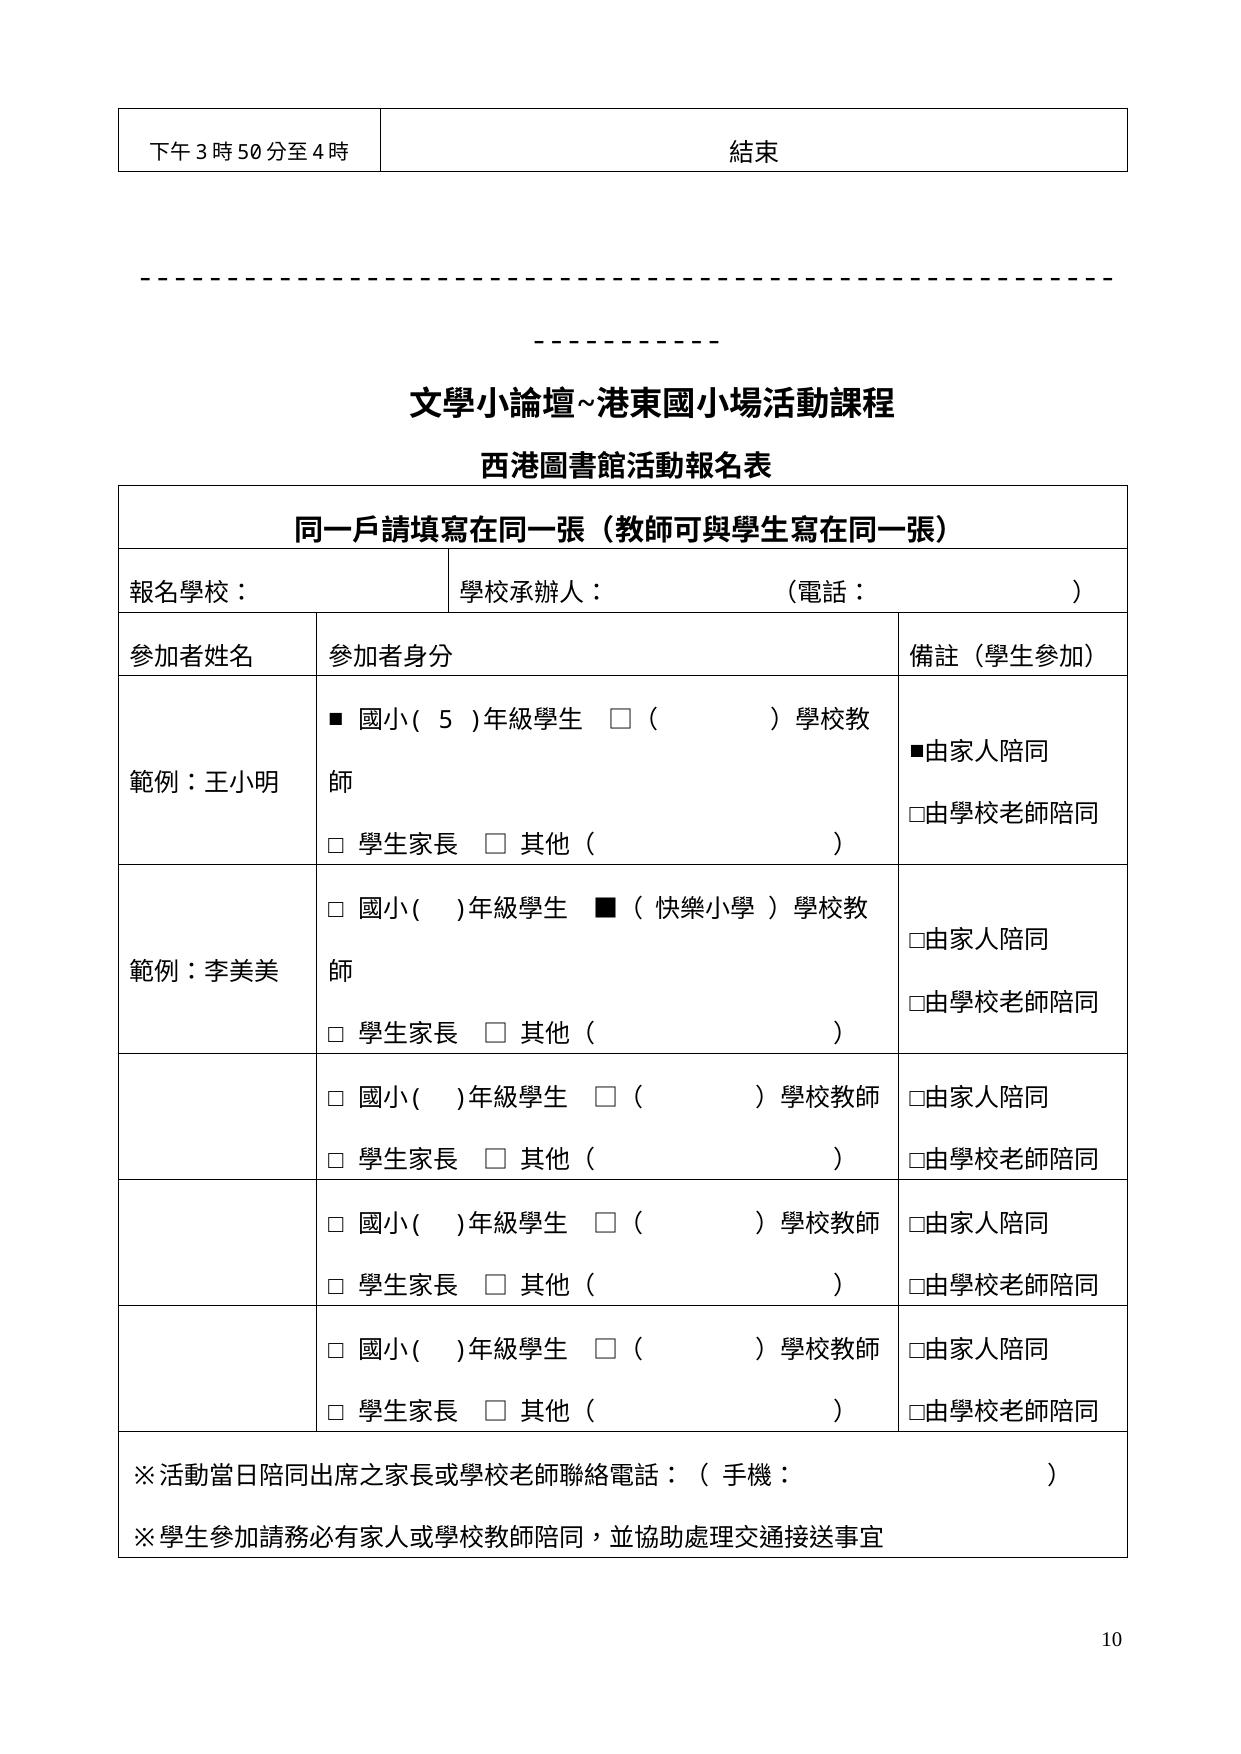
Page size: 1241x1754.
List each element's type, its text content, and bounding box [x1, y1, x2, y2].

table_header 同一戶請填寫在同一張（教師可與學生寫在同一張） [119, 486, 1127, 548]
table_cell 範例：王小明 [119, 676, 316, 864]
table_cell □ 國小( )年級學生 □（ ）學校教師 □ 學生家長 □ 其他（ ） [317, 1054, 898, 1178]
text ------------------------------------------------------------------- [131, 235, 1122, 360]
text 文學小論壇~港東國小場活動課程 [131, 360, 1122, 422]
table_cell 範例：李美美 [119, 865, 316, 1052]
table_cell [119, 1054, 316, 1178]
table_cell 下午3時50分至4時 [119, 109, 380, 171]
table_cell [119, 1306, 316, 1431]
table_cell □ 國小( )年級學生 □（ ）學校教師 □ 學生家長 □ 其他（ ） [317, 1180, 898, 1304]
table_cell □ 國小( )年級學生 □（ ）學校教師 □ 學生家長 □ 其他（ ） [317, 1306, 898, 1431]
table_cell 結束 [381, 109, 1127, 171]
table_cell □ 國小( )年級學生 ■（ 快樂小學 ）學校教師 □ 學生家長 □ 其他（ ） [317, 865, 898, 1052]
table_cell 報名學校： [119, 549, 448, 612]
table_cell ■由家人陪同 □由學校老師陪同 [899, 676, 1127, 864]
table_cell 備註（學生參加） [899, 613, 1127, 675]
table_cell □由家人陪同 □由學校老師陪同 [899, 1306, 1127, 1431]
text 西港圖書館活動報名表 [131, 422, 1122, 485]
table_cell 參加者身分 [317, 613, 898, 675]
table_cell □由家人陪同 □由學校老師陪同 [899, 1180, 1127, 1304]
table_cell [119, 1180, 316, 1304]
table_cell □由家人陪同 □由學校老師陪同 [899, 865, 1127, 1052]
table_cell □由家人陪同 □由學校老師陪同 [899, 1054, 1127, 1178]
table_cell 學校承辦人： （電話： ） [449, 549, 1127, 612]
table_cell ■ 國小( 5 )年級學生 □（ ）學校教師 □ 學生家長 □ 其他（ ） [317, 676, 898, 864]
table_cell ※活動當日陪同出席之家長或學校老師聯絡電話：（ 手機： ） ※學生參加請務必有家人或學校教師陪同，並協助處理交通接送事宜 [119, 1432, 1127, 1557]
table_cell 參加者姓名 [119, 613, 316, 675]
